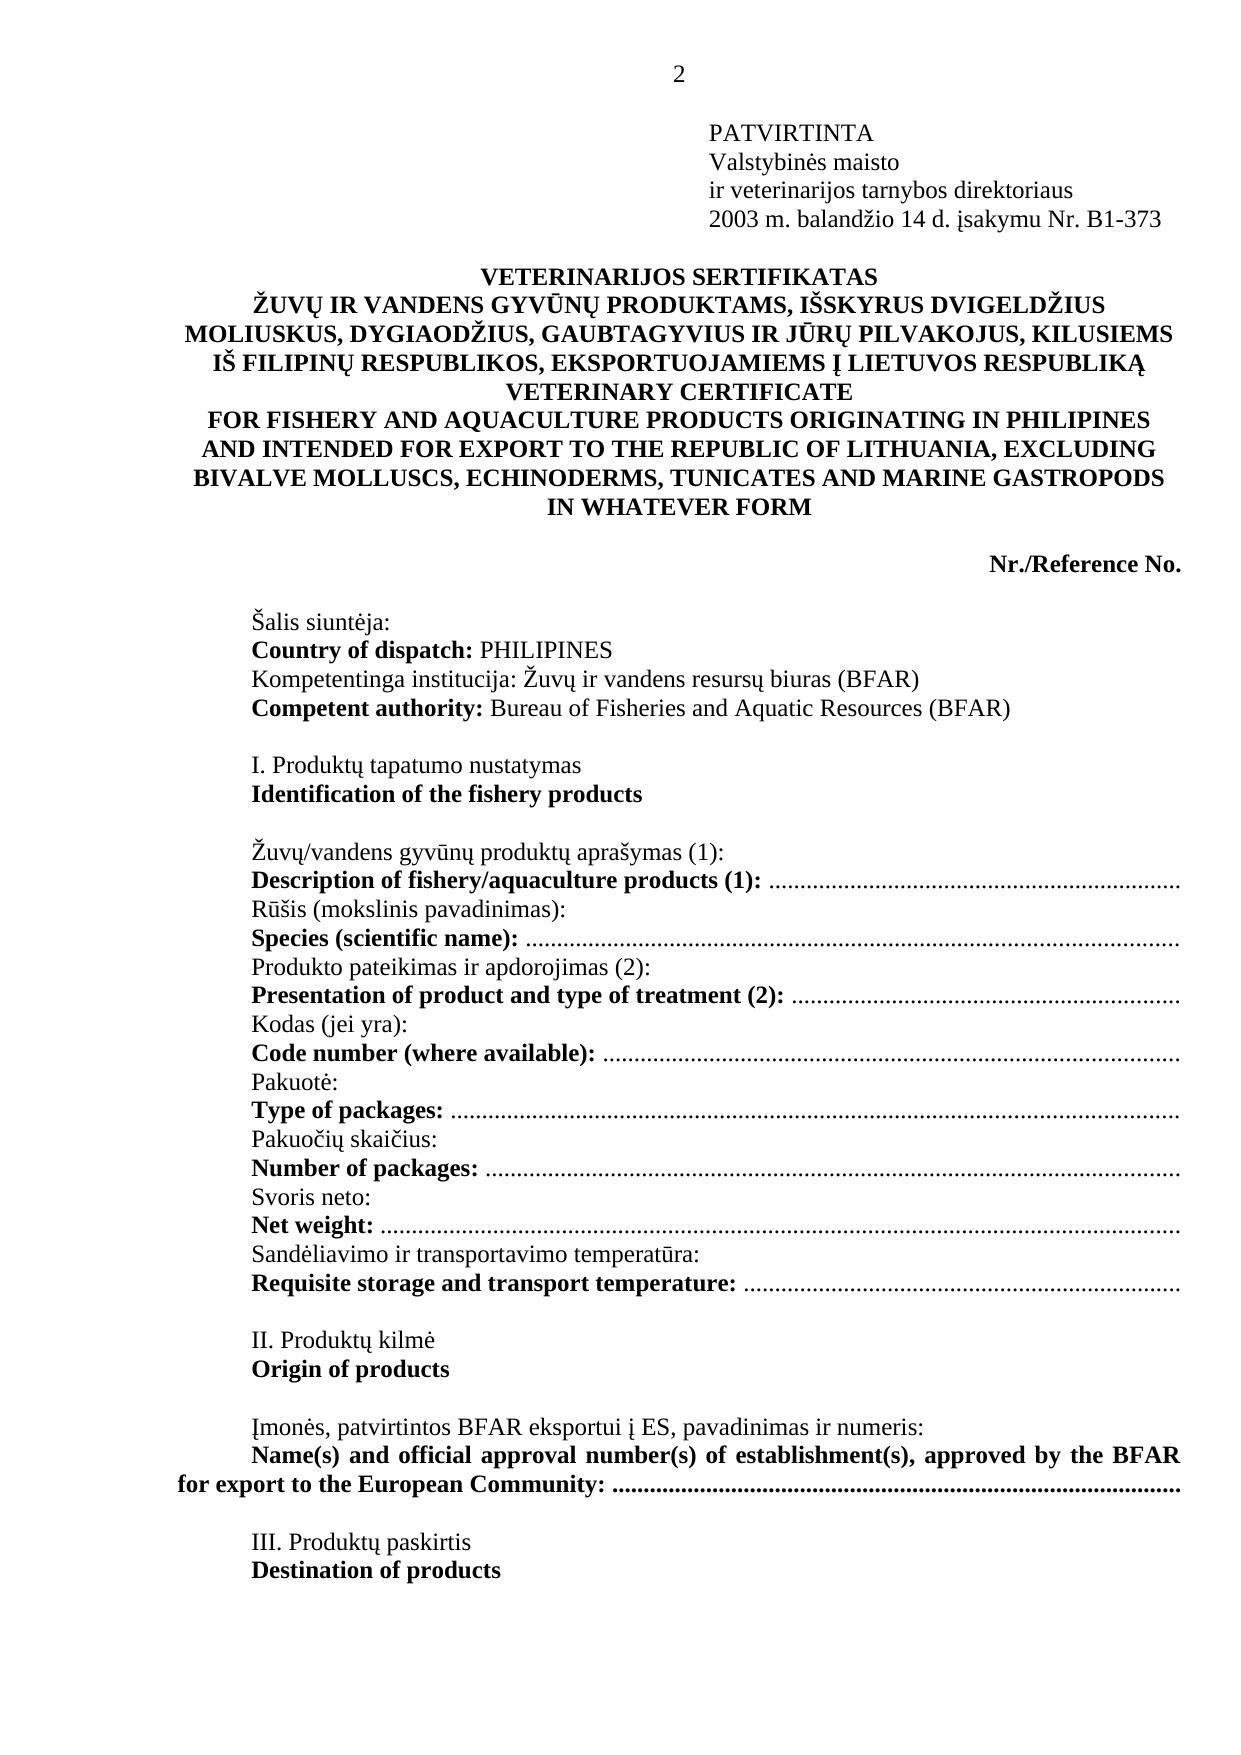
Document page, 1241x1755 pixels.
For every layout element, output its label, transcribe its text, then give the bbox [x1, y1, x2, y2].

text Origin of products [177, 1354, 1181, 1383]
text Net weight: [177, 1211, 1181, 1239]
text Identification of the fishery products [177, 779, 1181, 808]
text Competent authority: Bureau of Fisheries and Aquatic Resources (BFAR) [177, 693, 1181, 722]
text 2003 m. balandžio 14 d. įsakymu Nr. B1-373 [177, 204, 1181, 233]
text Species (scientific name): [177, 923, 1181, 952]
text Valstybinės maisto [177, 147, 1181, 176]
text VETERINARIJOS SERTIFIKATAS [177, 262, 1181, 291]
text I. Produktų tapatumo nustatymas [177, 751, 1181, 779]
text Žuvų/vandens gyvūnų produktų aprašymas (1): [177, 837, 1181, 866]
text II. Produktų kilmė [177, 1326, 1181, 1354]
text VETERINARY CERTIFICATE [177, 377, 1181, 406]
text ŽUVŲ IR VANDENS GYVŪNŲ PRODUKTAMS, IŠSKYRUS DVIGELDŽIUS MOLIUSKUS, DYGIAODŽIUS, GAUBTAGYVIUS IR JŪRŲ PILVAKOJUS, KILUSIEMS IŠ FILIPINŲ RESPUBLIKOS, EKSPORTUOJAMIEMS Į LIETUVOS RESPUBLIKĄ [177, 291, 1181, 377]
text Įmonės, patvirtintos BFAR eksportui į ES, pavadinimas ir numeris: [177, 1412, 1181, 1441]
text Presentation of product and type of treatment (2): [177, 981, 1181, 1009]
text Svoris neto: [177, 1182, 1181, 1211]
text Destination of products [177, 1556, 1181, 1584]
text Rūšis (mokslinis pavadinimas): [177, 894, 1181, 923]
text Number of packages: [177, 1153, 1181, 1182]
text Type of packages: [177, 1096, 1181, 1124]
text Pakuočių skaičius: [177, 1124, 1181, 1153]
text Description of fishery/aquaculture products (1): [177, 866, 1181, 894]
text Code number (where available): [177, 1038, 1181, 1067]
text Requisite storage and transport temperature: [177, 1268, 1181, 1297]
text Country of dispatch: PHILIPINES [177, 636, 1181, 664]
text Nr./Reference No. [177, 549, 1181, 578]
text III. Produktų paskirtis [177, 1527, 1181, 1556]
text Sandėliavimo ir transportavimo temperatūra: [177, 1239, 1181, 1268]
text Pakuotė: [177, 1067, 1181, 1096]
text PATVIRTINTA [177, 118, 1181, 147]
text FOR FISHERY AND AQUACULTURE PRODUCTS ORIGINATING IN PHILIPINES AND INTENDED FOR EXPORT TO THE REPUBLIC OF LITHUANIA, EXCLUDING BIVALVE MOLLUSCS, ECHINODERMS, TUNICATES AND MARINE GASTROPODS IN WHATEVER FORM [177, 406, 1181, 521]
text Kodas (jei yra): [177, 1009, 1181, 1038]
text Produkto pateikimas ir apdorojimas (2): [177, 952, 1181, 981]
text Name(s) and official approval number(s) of establishment(s), approved by the BFAR for export to the European Community: [177, 1441, 1181, 1498]
text ir veterinarijos tarnybos direktoriaus [177, 176, 1181, 204]
text Kompetentinga institucija: Žuvų ir vandens resursų biuras (BFAR) [177, 664, 1181, 693]
text Šalis siuntėja: [177, 607, 1181, 636]
